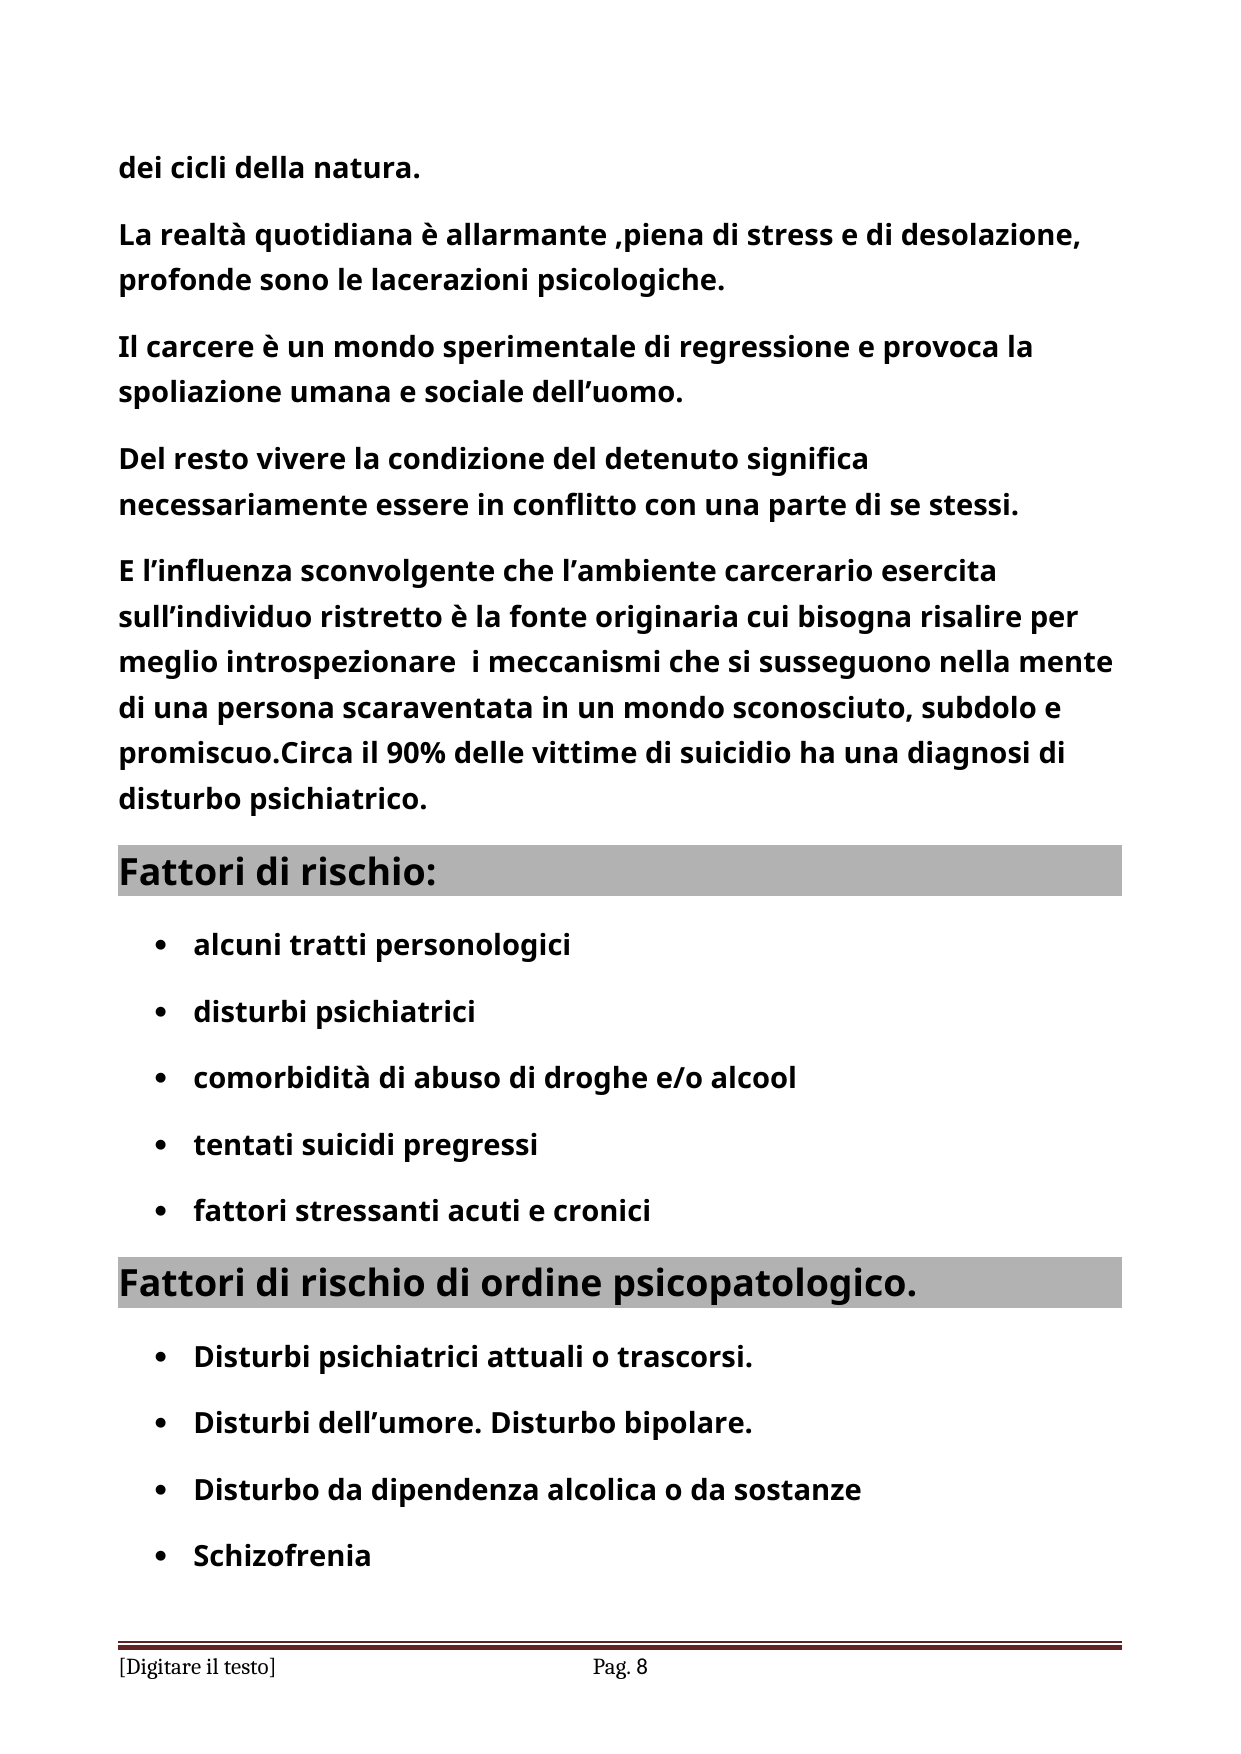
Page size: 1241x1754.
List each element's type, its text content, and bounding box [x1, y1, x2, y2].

text E l’influenza sconvolgente che l’ambiente carcerario esercita sull’individuo ristretto è la fonte originaria cui bisogna risalire per meglio introspezionare i meccanismi che si susseguono nella mente di una persona scaraventata in un mondo sconosciuto, subdolo e promiscuo.Circa il 90% delle vittime di suicidio ha una diagnosi di disturbo psichiatrico. [118, 550, 1122, 818]
text La realtà quotidiana è allarmante ,piena di stress e di desolazione, profonde sono le lacerazioni psicologiche. [118, 214, 1122, 299]
text Il carcere è un mondo sperimentale di regressione e provoca la spoliazione umana e sociale dell’uomo. [118, 326, 1122, 411]
text Fattori di rischio di ordine psicopatologico. [118, 1257, 1122, 1308]
list Disturbo da dipendenza alcolica o da sostanze [156, 1469, 1122, 1509]
list tentati suicidi pregressi [156, 1124, 1122, 1163]
list comorbidità di abuso di droghe e/o alcool [156, 1057, 1122, 1097]
text Del resto vivere la condizione del detenuto significa necessariamente essere in conflitto con una parte di se stessi. [118, 438, 1122, 523]
text Fattori di rischio: [118, 845, 1122, 896]
list Disturbi psichiatrici attuali o trascorsi. [156, 1336, 1122, 1376]
list Disturbi dell’umore. Disturbo bipolare. [156, 1403, 1122, 1442]
list fattori stressanti acuti e cronici [156, 1190, 1122, 1230]
list Schizofrenia [156, 1536, 1122, 1575]
list alcuni tratti personologici [156, 924, 1122, 964]
text dei cicli della natura. [118, 148, 1122, 187]
list disturbi psichiatrici [156, 991, 1122, 1031]
